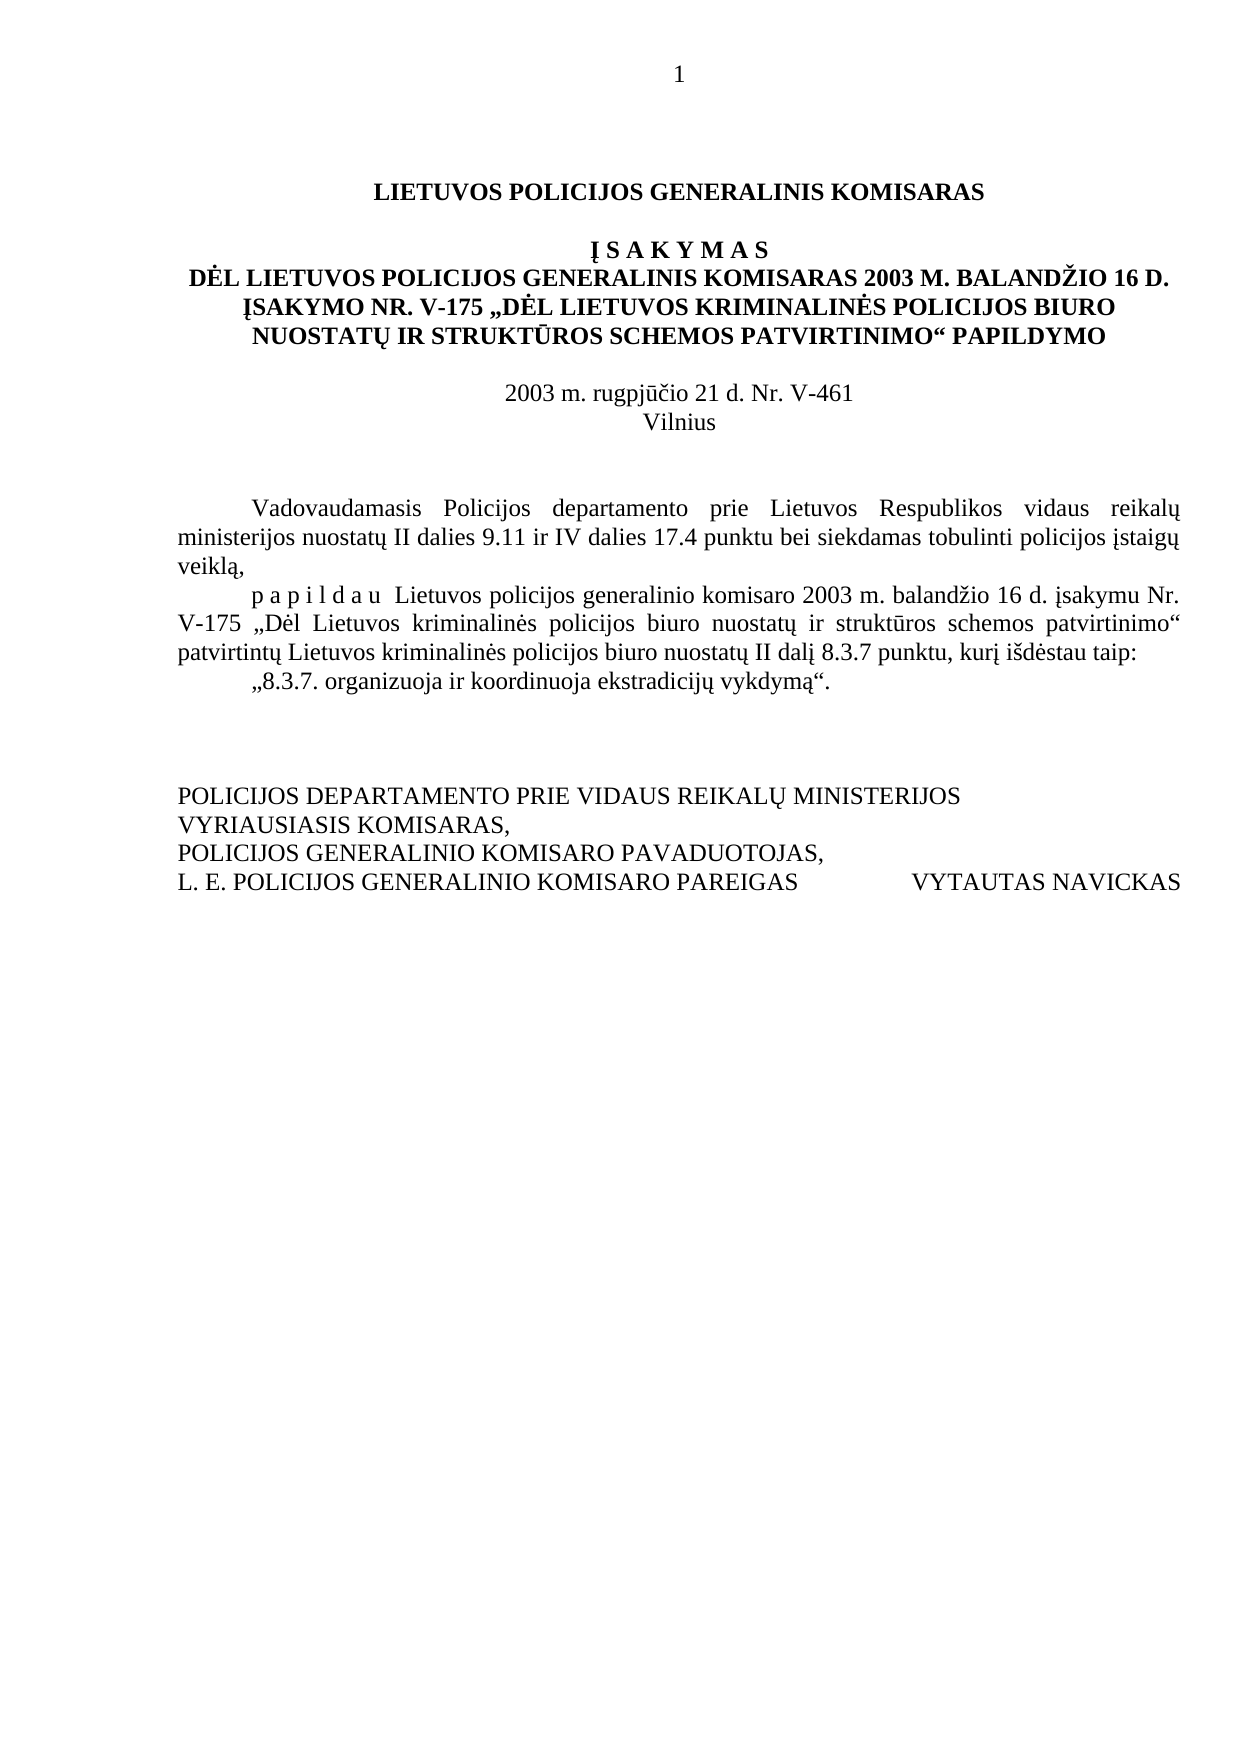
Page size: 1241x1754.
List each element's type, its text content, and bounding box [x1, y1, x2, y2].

text Į S A K Y M A S [177, 235, 1181, 263]
text „8.3.7. organizuoja ir koordinuoja ekstradicijų vykdymą“. [177, 666, 1181, 695]
text POLICIJOS DEPARTAMENTO PRIE VIDAUS REIKALŲ MINISTERIJOS [177, 781, 1181, 810]
text Vilnius [177, 407, 1181, 436]
text LIETUVOS POLICIJOS GENERALINIS KOMISARAS [177, 177, 1181, 206]
text papildau Lietuvos policijos generalinio komisaro 2003 m. balandžio 16 d. įsakymu Nr. V-175 „Dėl Lietuvos kriminalinės policijos biuro nuostatų ir struktūros schemos patvirtinimo“ patvirtintų Lietuvos kriminalinės policijos biuro nuostatų II dalį 8.3.7 punktu, kurį išdėstau taip: [177, 580, 1181, 666]
text 2003 m. rugpjūčio 21 d. Nr. V-461 [177, 378, 1181, 407]
text POLICIJOS GENERALINIO KOMISARO PAVADUOTOJAS, [177, 838, 1181, 867]
text DĖL LIETUVOS POLICIJOS GENERALINIS KOMISARAS 2003 M. BALANDŽIO 16 D. ĮSAKYMO NR. V-175 „DĖL LIETUVOS KRIMINALINĖS POLICIJOS BIURO NUOSTATŲ IR STRUKTŪROS SCHEMOS PATVIRTINIMO“ PAPILDYMO [177, 263, 1181, 350]
text L. E. POLICIJOS GENERALINIO KOMISARO PAREIGAS VYTAUTAS NAVICKAS [177, 867, 1181, 896]
text Vadovaudamasis Policijos departamento prie Lietuvos Respublikos vidaus reikalų ministerijos nuostatų II dalies 9.11 ir IV dalies 17.4 punktu bei siekdamas tobulinti policijos įstaigų veiklą, [177, 493, 1181, 580]
text VYRIAUSIASIS KOMISARAS, [177, 810, 1181, 838]
